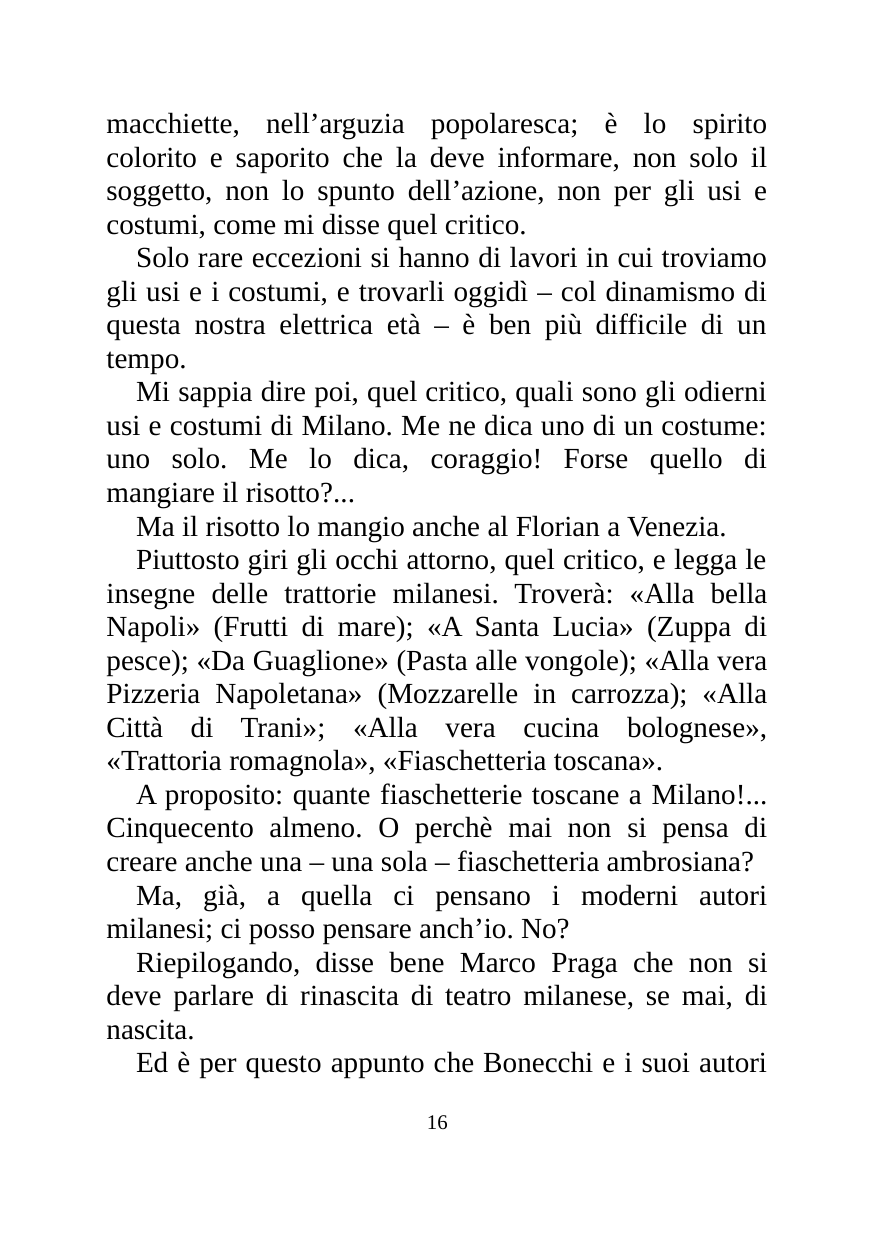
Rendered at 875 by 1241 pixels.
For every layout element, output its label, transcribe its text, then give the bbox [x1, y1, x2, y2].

text Mi sappia dire poi, quel critico, quali sono gli odierni usi e costumi di Milano. Me ne dica uno di un costume: uno solo. Me lo dica, coraggio! Forse quello di mangiare il risotto?... [106, 374, 768, 509]
text A proposito: quante fiaschetterie toscane a Milano!... Cinquecento almeno. O perchè mai non si pensa di creare anche una – una sola – fiaschetteria ambrosiana? [106, 777, 768, 878]
text Solo rare eccezioni si hanno di lavori in cui troviamo gli usi e i costumi, e trovarli oggidì – col dinamismo di questa nostra elettrica età – è ben più difficile di un tempo. [106, 240, 768, 374]
text Riepilogando, disse bene Marco Praga che non si deve parlare di rinascita di teatro milanese, se mai, di nascita. [106, 945, 768, 1045]
text Piuttosto giri gli occhi attorno, quel critico, e legga le insegne delle trattorie milanesi. Troverà: «Alla bella Napoli» (Frutti di mare); «A Santa Lucia» (Zuppa di pesce); «Da Guaglione» (Pasta alle vongole); «Alla vera Pizzeria Napoletana» (Mozzarelle in carrozza); «Alla Città di Trani»; «Alla vera cucina bolognese», «Trattoria romagnola», «Fiaschetteria toscana». [106, 542, 768, 777]
text Ma, già, a quella ci pensano i moderni autori milanesi; ci posso pensare anch’io. No? [106, 878, 768, 945]
text Ma il risotto lo mangio anche al Florian a Venezia. [106, 509, 768, 542]
text macchiette, nell’arguzia popolaresca; è lo spirito colorito e saporito che la deve informare, non solo il soggetto, non lo spunto dell’azione, non per gli usi e costumi, come mi disse quel critico. [106, 106, 768, 240]
text Ed è per questo appunto che Bonecchi e i suoi autori [106, 1045, 768, 1079]
